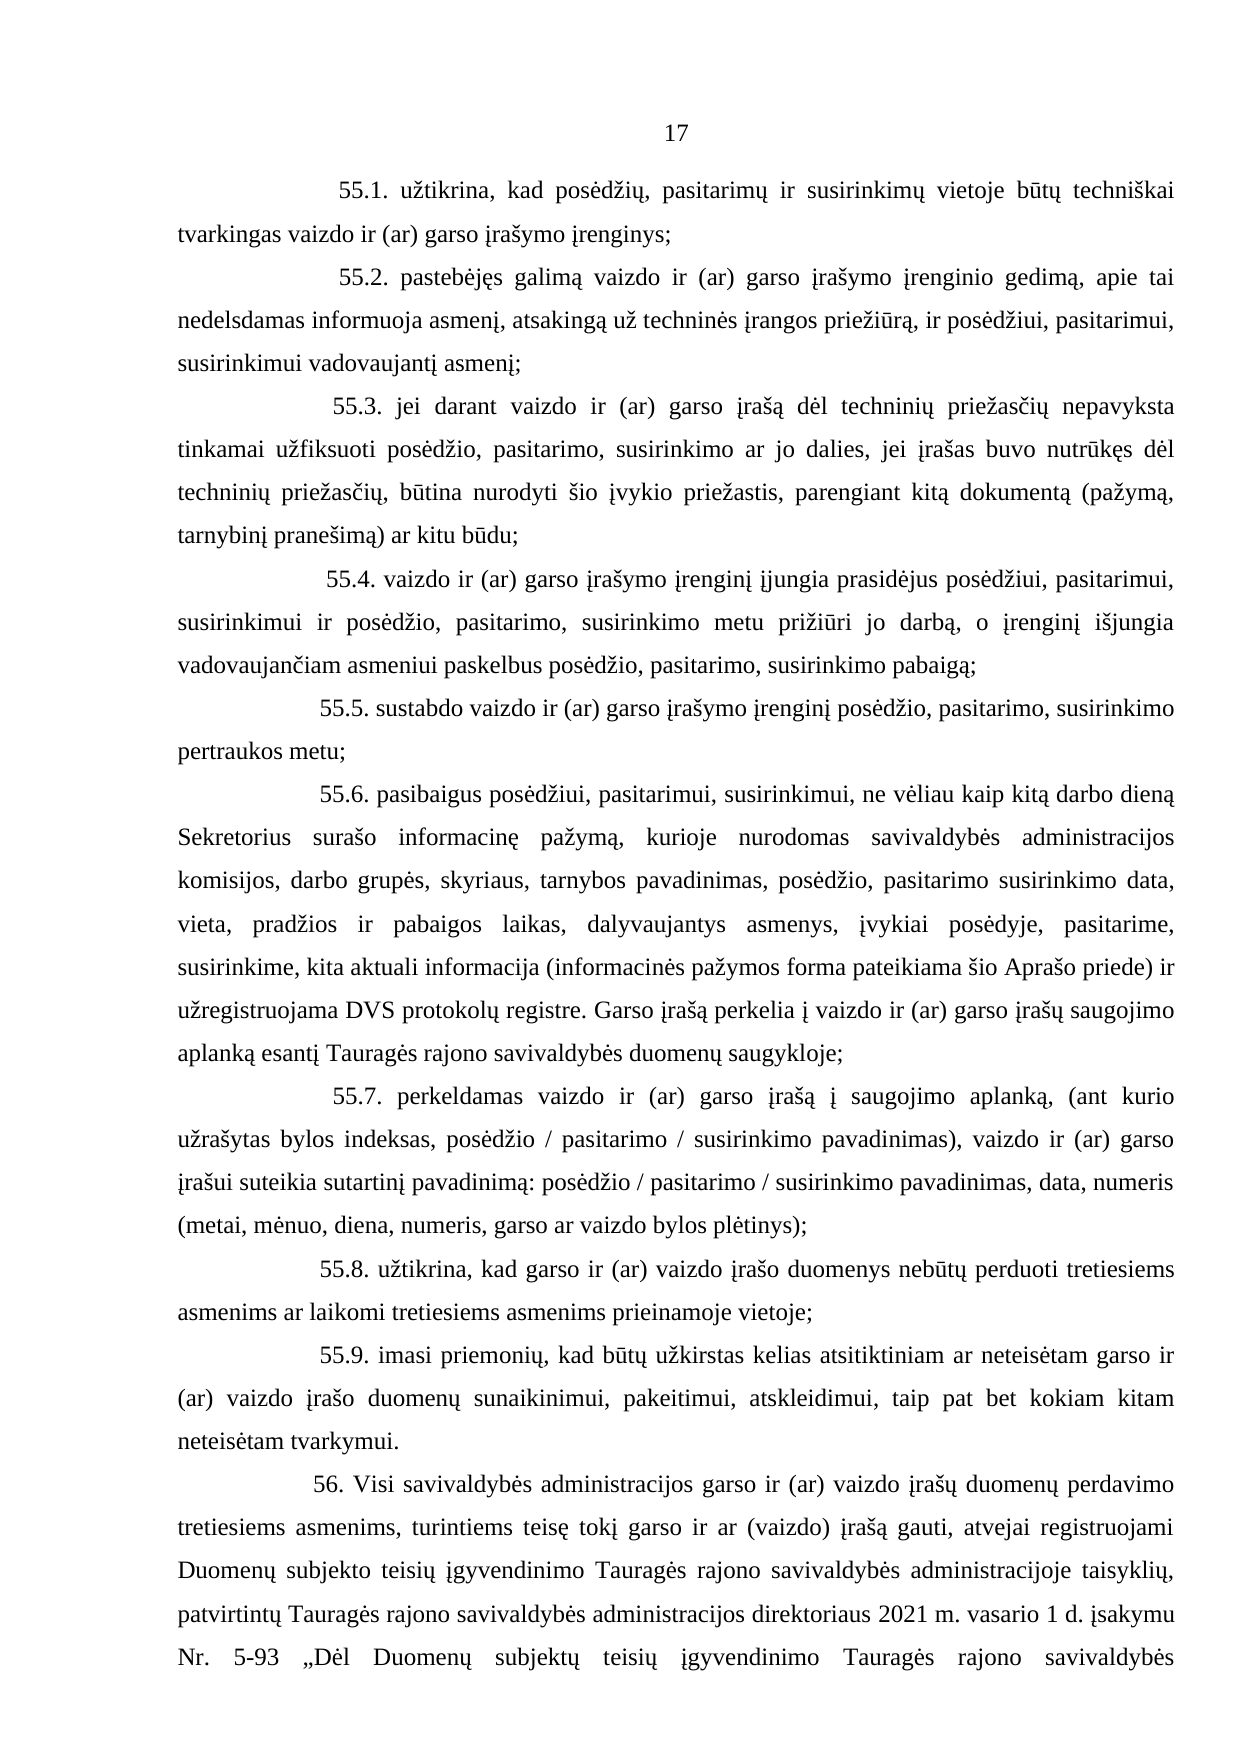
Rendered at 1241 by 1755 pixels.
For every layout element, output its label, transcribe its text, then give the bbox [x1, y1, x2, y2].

text 55.3. jei darant vaizdo ir (ar) garso įrašą dėl techninių priežasčių nepavyksta tinkamai užfiksuoti posėdžio, pasitarimo, susirinkimo ar jo dalies, jei įrašas buvo nutrūkęs dėl techninių priežasčių, būtina nurodyti šio įvykio priežastis, parengiant kitą dokumentą (pažymą, tarnybinį pranešimą) ar kitu būdu; [177, 391, 1175, 549]
text 55.6. pasibaigus posėdžiui, pasitarimui, susirinkimui, ne vėliau kaip kitą darbo dieną Sekretorius surašo informacinę pažymą, kurioje nurodomas savivaldybės administracijos komisijos, darbo grupės, skyriaus, tarnybos pavadinimas, posėdžio, pasitarimo susirinkimo data, vieta, pradžios ir pabaigos laikas, dalyvaujantys asmenys, įvykiai posėdyje, pasitarime, susirinkime, kita aktuali informacija (informacinės pažymos forma pateikiama šio Aprašo priede) ir užregistruojama DVS protokolų registre. Garso įrašą perkelia į vaizdo ir (ar) garso įrašų saugojimo aplanką esantį Tauragės rajono savivaldybės duomenų saugykloje; [177, 779, 1175, 1067]
text 55.9. imasi priemonių, kad būtų užkirstas kelias atsitiktiniam ar neteisėtam garso ir (ar) vaizdo įrašo duomenų sunaikinimui, pakeitimui, atskleidimui, taip pat bet kokiam kitam neteisėtam tvarkymui. [177, 1340, 1175, 1455]
text 55.8. užtikrina, kad garso ir (ar) vaizdo įrašo duomenys nebūtų perduoti tretiesiems asmenims ar laikomi tretiesiems asmenims prieinamoje vietoje; [177, 1254, 1175, 1326]
text 55.1. užtikrina, kad posėdžių, pasitarimų ir susirinkimų vietoje būtų techniškai tvarkingas vaizdo ir (ar) garso įrašymo įrenginys; [177, 176, 1175, 247]
text 55.4. vaizdo ir (ar) garso įrašymo įrenginį įjungia prasidėjus posėdžiui, pasitarimui, susirinkimui ir posėdžio, pasitarimo, susirinkimo metu prižiūri jo darbą, o įrenginį išjungia vadovaujančiam asmeniui paskelbus posėdžio, pasitarimo, susirinkimo pabaigą; [177, 564, 1175, 679]
text 56. Visi savivaldybės administracijos garso ir (ar) vaizdo įrašų duomenų perdavimo tretiesiems asmenims, turintiems teisę tokį garso ir ar (vaizdo) įrašą gauti, atvejai registruojami Duomenų subjekto teisių įgyvendinimo Tauragės rajono savivaldybės administracijoje taisyklių, patvirtintų Tauragės rajono savivaldybės administracijos direktoriaus 2021 m. vasario 1 d. įsakymu Nr. 5-93 „Dėl Duomenų subjektų teisių įgyvendinimo Tauragės rajono savivaldybės [177, 1469, 1175, 1671]
text 55.2. pastebėjęs galimą vaizdo ir (ar) garso įrašymo įrenginio gedimą, apie tai nedelsdamas informuoja asmenį, atsakingą už techninės įrangos priežiūrą, ir posėdžiui, pasitarimui, susirinkimui vadovaujantį asmenį; [177, 262, 1175, 377]
text 55.7. perkeldamas vaizdo ir (ar) garso įrašą į saugojimo aplanką, (ant kurio užrašytas bylos indeksas, posėdžio / pasitarimo / susirinkimo pavadinimas), vaizdo ir (ar) garso įrašui suteikia sutartinį pavadinimą: posėdžio / pasitarimo / susirinkimo pavadinimas, data, numeris (metai, mėnuo, diena, numeris, garso ar vaizdo bylos plėtinys); [177, 1081, 1175, 1239]
text 55.5. sustabdo vaizdo ir (ar) garso įrašymo įrenginį posėdžio, pasitarimo, susirinkimo pertraukos metu; [177, 693, 1175, 765]
